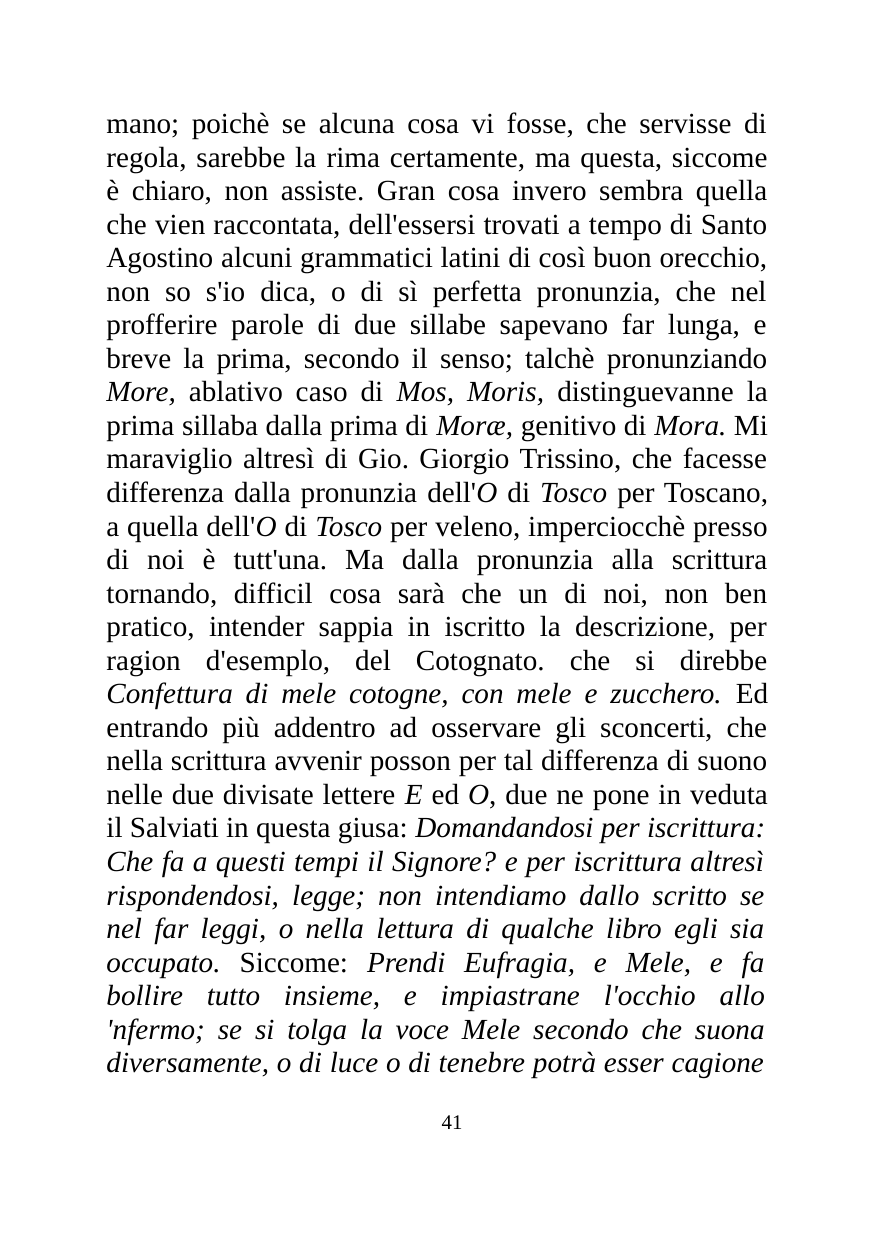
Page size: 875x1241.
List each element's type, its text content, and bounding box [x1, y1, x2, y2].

text mano; poichè se alcuna cosa vi fosse, che servisse di regola, sarebbe la rima certamente, ma questa, siccome è chiaro, non assiste. Gran cosa invero sembra quella che vien raccontata, dell'essersi trovati a tempo di Santo Agostino alcuni grammatici latini di così buon orecchio, non so s'io dica, o di sì perfetta pronunzia, che nel profferire parole di due sillabe sapevano far lunga, e breve la prima, secondo il senso; talchè pronunziando More, ablativo caso di Mos, Moris, distinguevanne la prima sillaba dalla prima di Moræ, genitivo di Mora. Mi maraviglio altresì di Gio. Giorgio Trissino, che facesse differenza dalla pronunzia dell'O di Tosco per Toscano, a quella dell'O di Tosco per veleno, imperciocchè presso di noi è tutt'una. Ma dalla pronunzia alla scrittura tornando, difficil cosa sarà che un di noi, non ben pratico, intender sappia in iscritto la descrizione, per ragion d'esemplo, del Cotognato. che si direbbe Confettura di mele cotogne, con mele e zucchero. Ed entrando più addentro ad osservare gli sconcerti, che nella scrittura avvenir posson per tal differenza di suono nelle due divisate lettere E ed O, due ne pone in veduta il Salviati in questa giusa: Domandandosi per iscrittura: Che fa a questi tempi il Signore? e per iscrittura altresì rispondendosi, legge; non intendiamo dallo scritto se nel far leggi, o nella lettura di qualche libro egli sia occupato. Siccome: Prendi Eufragia, e Mele, e fa bollire tutto insieme, e impiastrane l'occhio allo 'nfermo; se si tolga la voce Mele secondo che suona diversamente, o di luce o di tenebre potrà esser cagione [106, 106, 768, 1079]
